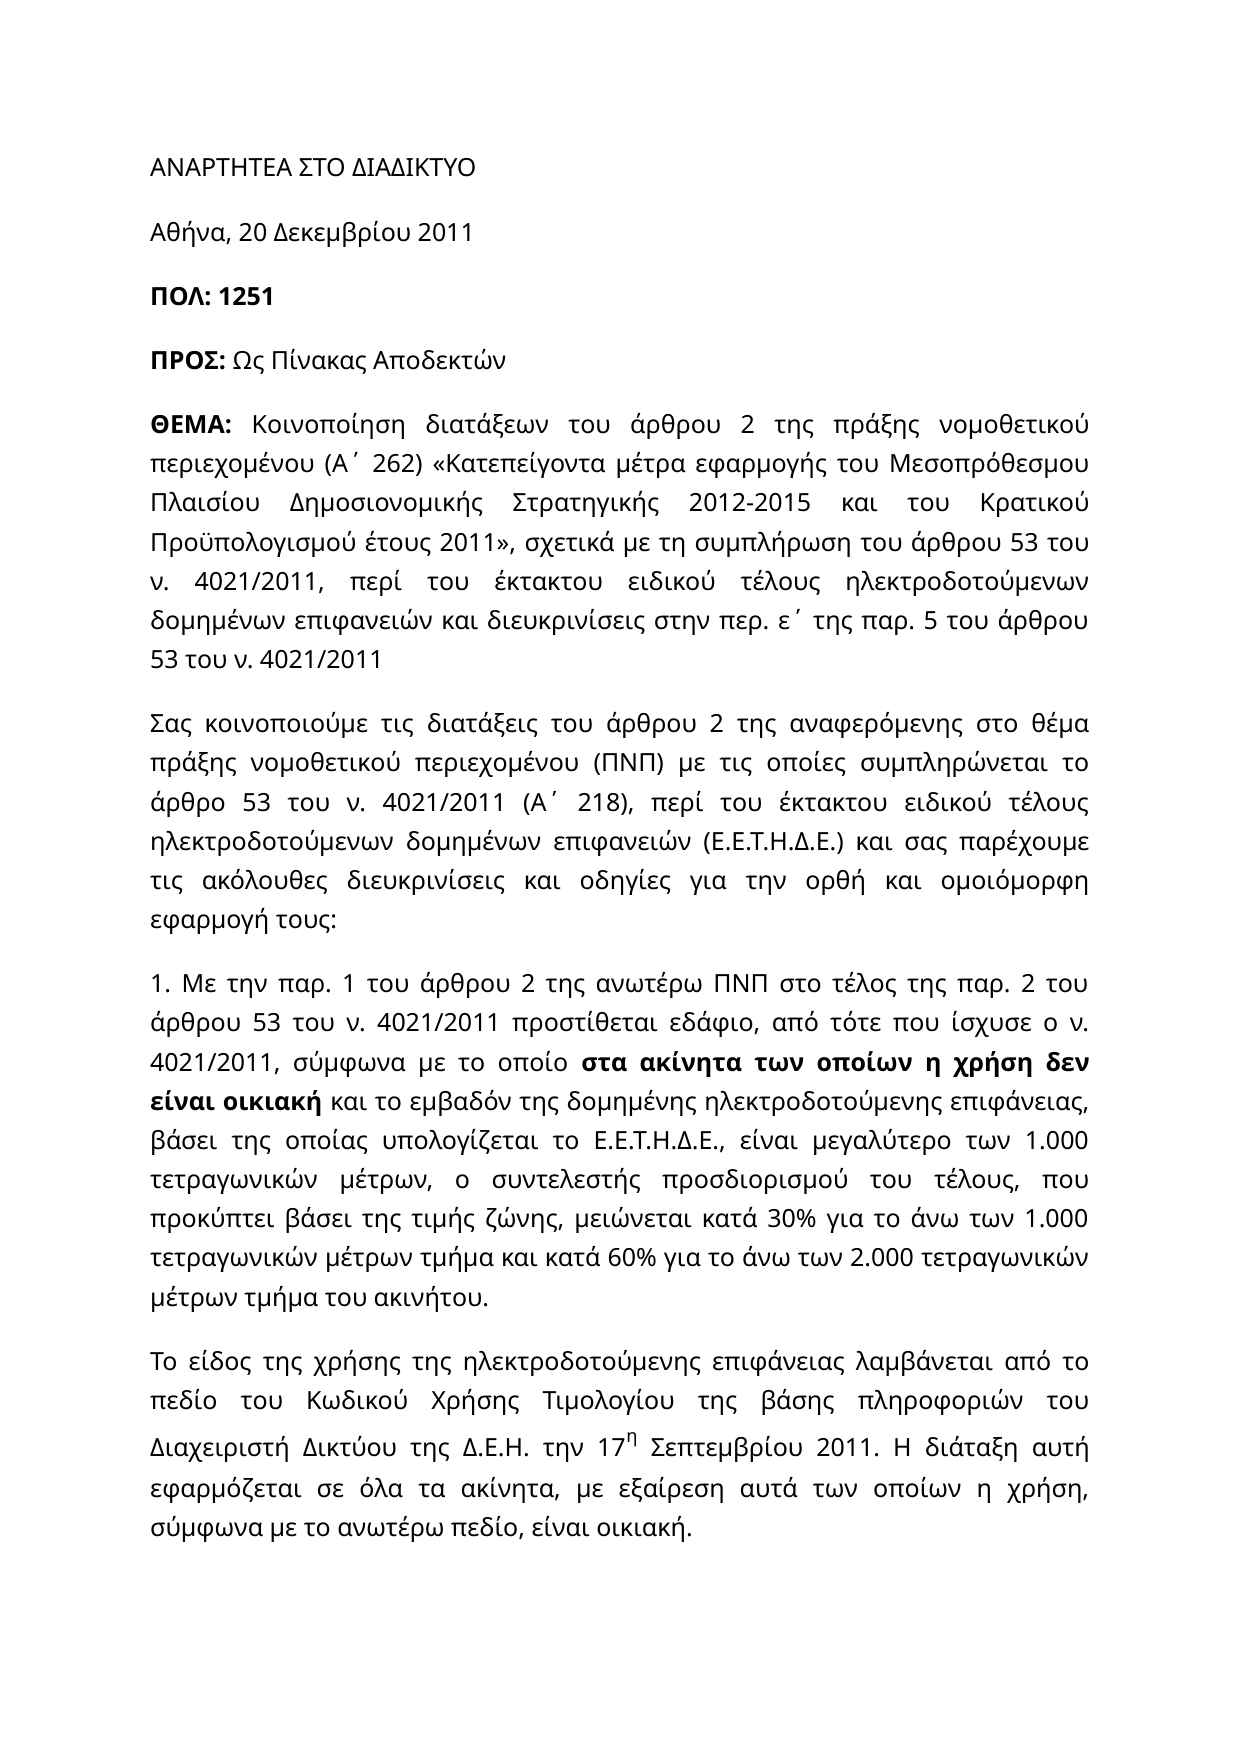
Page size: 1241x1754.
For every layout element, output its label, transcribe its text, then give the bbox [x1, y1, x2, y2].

text ΑΝΑΡΤΗΤΕΑ ΣΤΟ ΔΙΑΔΙΚΤΥΟ [150, 150, 1090, 184]
text 1. Με την παρ. 1 του άρθρου 2 της ανωτέρω ΠΝΠ στο τέλος της παρ. 2 του άρθρου 53 του ν. 4021/2011 προστίθεται εδάφιο, από τότε που ίσχυσε ο ν. 4021/2011, σύμφωνα με το οποίο στα ακίνητα των οποίων η χρήση δεν είναι οικιακή και το εμβαδόν της δομημένης ηλεκτροδοτούμενης επιφάνειας, βάσει της οποίας υπολογίζεται το Ε.Ε.Τ.Η.Δ.Ε., είναι μεγαλύτερο των 1.000 τετραγωνικών μέτρων, ο συντελεστής προσδιορισμού του τέλους, που προκύπτει βάσει της τιμής ζώνης, μειώνεται κατά 30% για το άνω των 1.000 τετραγωνικών μέτρων τμήμα και κατά 60% για το άνω των 2.000 τετραγωνικών μέτρων τμήμα του ακινήτου. [150, 966, 1090, 1313]
text ΠΡΟΣ: Ως Πίνακας Αποδεκτών [150, 342, 1090, 377]
text Αθήνα, 20 Δεκεμβρίου 2011 [150, 214, 1090, 248]
text Σας κοινοποιούμε τις διατάξεις του άρθρου 2 της αναφερόμενης στο θέμα πράξης νομοθετικού περιεχομένου (ΠΝΠ) με τις οποίες συμπληρώνεται το άρθρο 53 του ν. 4021/2011 (Α΄ 218), περί του έκτακτου ειδικού τέλους ηλεκτροδοτούμενων δομημένων επιφανειών (Ε.Ε.Τ.Η.Δ.Ε.) και σας παρέχουμε τις ακόλουθες διευκρινίσεις και οδηγίες για την ορθή και ομοιόμορφη εφαρμογή τους: [150, 706, 1090, 936]
text ΘΕΜΑ: Κοινοποίηση διατάξεων του άρθρου 2 της πράξης νομοθετικού περιεχομένου (Α΄ 262) «Κατεπείγοντα μέτρα εφαρμογής του Μεσοπρόθεσμου Πλαισίου Δημοσιονομικής Στρατηγικής 2012-2015 και του Κρατικού Προϋπολογισμού έτους 2011», σχετικά με τη συμπλήρωση του άρθρου 53 του ν. 4021/2011, περί του έκτακτου ειδικού τέλους ηλεκτροδοτούμενων δομημένων επιφανειών και διευκρινίσεις στην περ. ε΄ της παρ. 5 του άρθρου 53 του ν. 4021/2011 [150, 407, 1090, 676]
text Το είδος της χρήσης της ηλεκτροδοτούμενης επιφάνειας λαμβάνεται από το πεδίο του Κωδικού Χρήσης Τιμολογίου της βάσης πληροφοριών του Διαχειριστή Δικτύου της Δ.Ε.Η. την 17η Σεπτεμβρίου 2011. Η διάταξη αυτή εφαρμόζεται σε όλα τα ακίνητα, με εξαίρεση αυτά των οποίων η χρήση, σύμφωνα με το ανωτέρω πεδίο, είναι οικιακή. [150, 1343, 1090, 1544]
text ΠΟΛ: 1251 [150, 278, 1090, 312]
